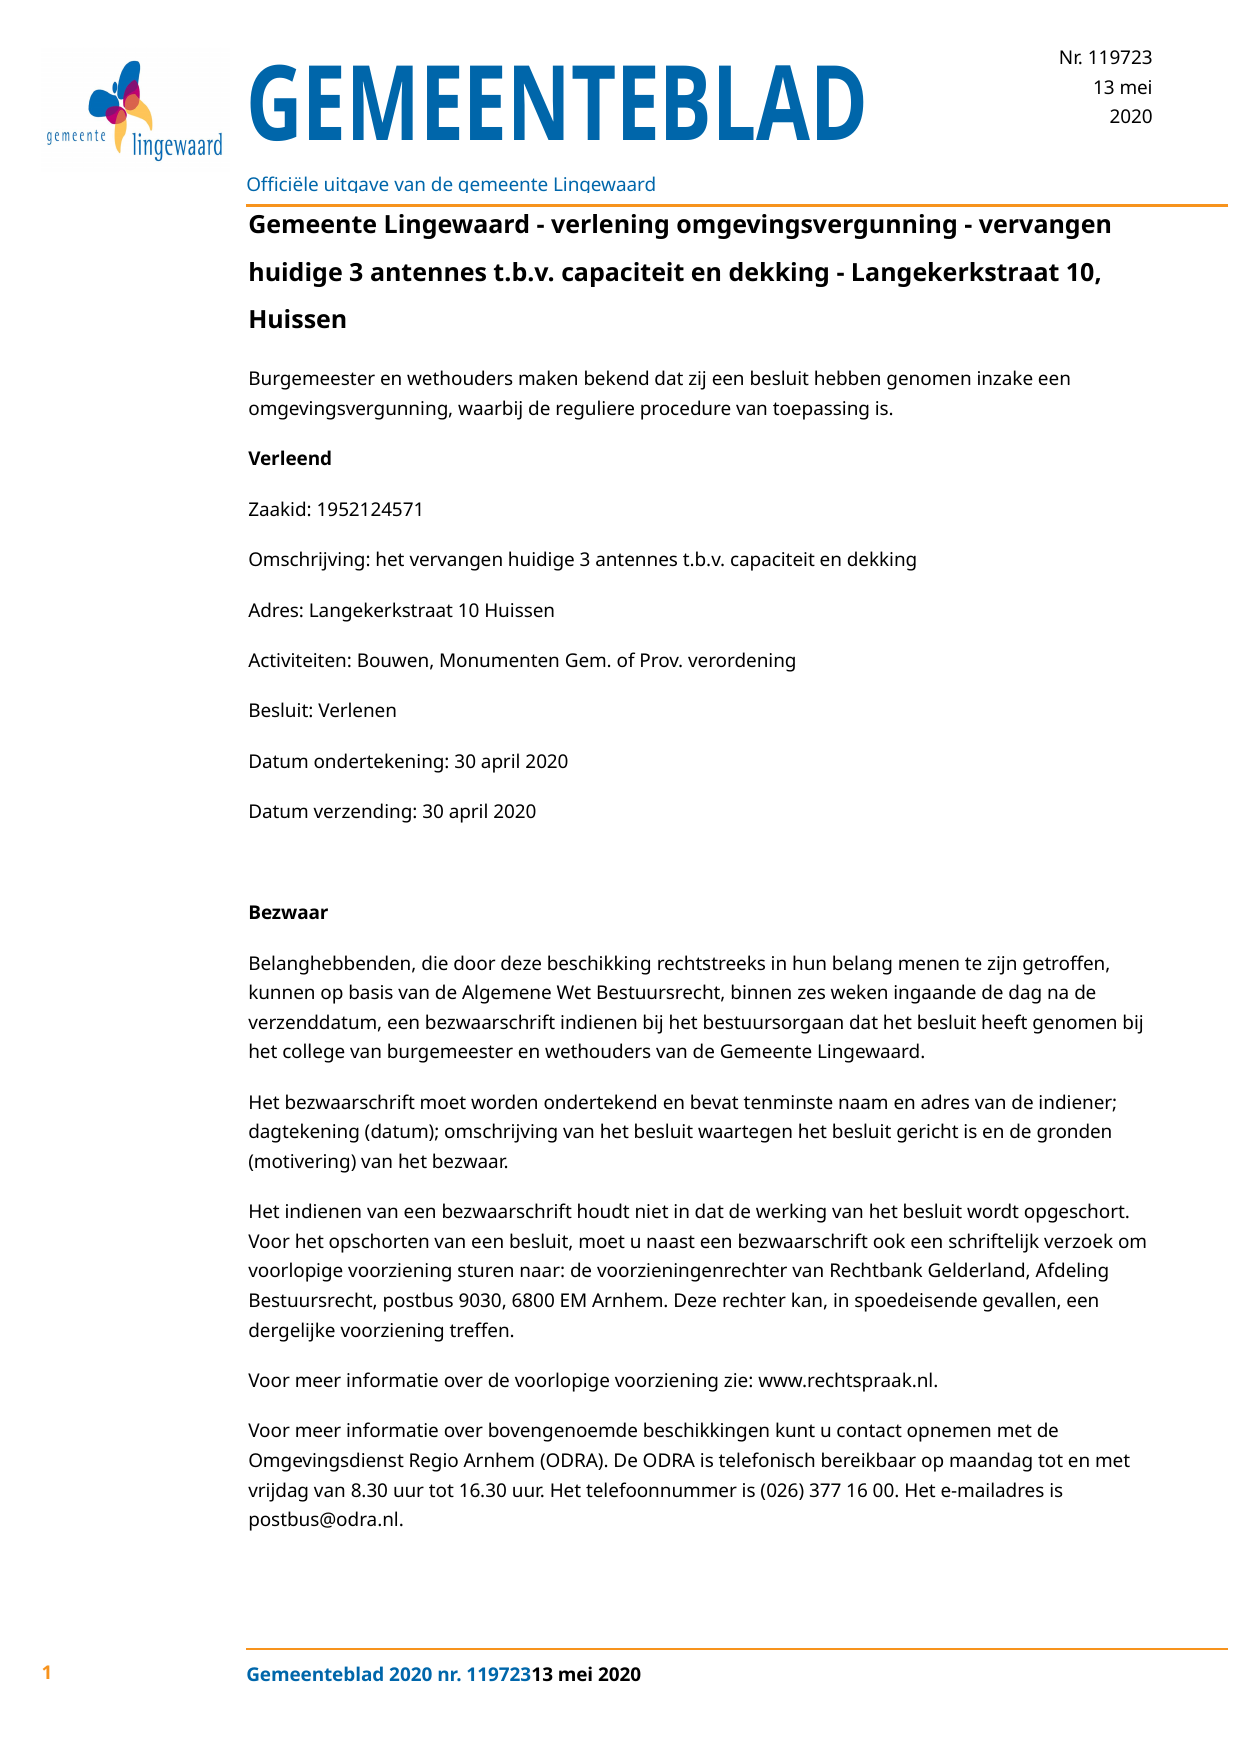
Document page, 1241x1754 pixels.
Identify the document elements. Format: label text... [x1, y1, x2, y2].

picture [41, 47, 231, 172]
text Gemeente Lingewaard - verlening omgevingsvergunning - vervangen huidige 3 antennes t.b.v. capaciteit en dekking - Langekerkstraat 10, Huissen [248, 207, 1152, 336]
text Activiteiten: Bouwen, Monumenten Gem. of Prov. verordening [248, 647, 1152, 673]
text Zaakid: 1952124571 [248, 496, 1152, 522]
text Voor meer informatie over bovengenoemde beschikkingen kunt u contact opnemen met de Omgevingsdienst Regio Arnhem (ODRA). De ODRA is telefonisch bereikbaar op maandag tot en met vrijdag van 8.30 uur tot 16.30 uur. Het telefoonnummer is (026) 377 16 00. Het e-mailadres is postbus@odra.nl. [248, 1418, 1152, 1532]
text Voor meer informatie over de voorlopige voorziening zie: www.rechtspraak.nl. [248, 1367, 1152, 1393]
text Het bezwaarschrift moet worden ondertekend en bevat tenminste naam en adres van de indiener; dagtekening (datum); omschrijving van het besluit waartegen het besluit gericht is en de gronden (motivering) van het bezwaar. [248, 1089, 1152, 1174]
text Belanghebbenden, die door deze beschikking rechtstreeks in hun belang menen te zijn getroffen, kunnen op basis van de Algemene Wet Bestuursrecht, binnen zes weken ingaande de dag na de verzenddatum, een bezwaarschrift indienen bij het bestuursorgaan dat het besluit heeft genomen bij het college van burgemeester en wethouders van de Gemeente Lingewaard. [248, 950, 1152, 1064]
text Adres: Langekerkstraat 10 Huissen [248, 597, 1152, 622]
text Verleend [248, 446, 1152, 471]
text Besluit: Verlenen [248, 698, 1152, 723]
text Het indienen van een bezwaarschrift houdt niet in dat de werking van het besluit wordt opgeschort. Voor het opschorten van een besluit, moet u naast een bezwaarschrift ook een schriftelijk verzoek om voorlopige voorziening sturen naar: de voorzieningenrechter van Rechtbank Gelderland, Afdeling Bestuursrecht, postbus 9030, 6800 EM Arnhem. Deze rechter kan, in spoedeisende gevallen, een dergelijke voorziening treffen. [248, 1198, 1152, 1342]
text Bezwaar [248, 899, 1152, 925]
text Omschrijving: het vervangen huidige 3 antennes t.b.v. capaciteit en dekking [248, 546, 1152, 572]
text Datum ondertekening: 30 april 2020 [248, 748, 1152, 774]
text Datum verzending: 30 april 2020 [248, 798, 1152, 824]
text Burgemeester en wethouders maken bekend dat zij een besluit hebben genomen inzake een omgevingsvergunning, waarbij de reguliere procedure van toepassing is. [248, 366, 1152, 421]
